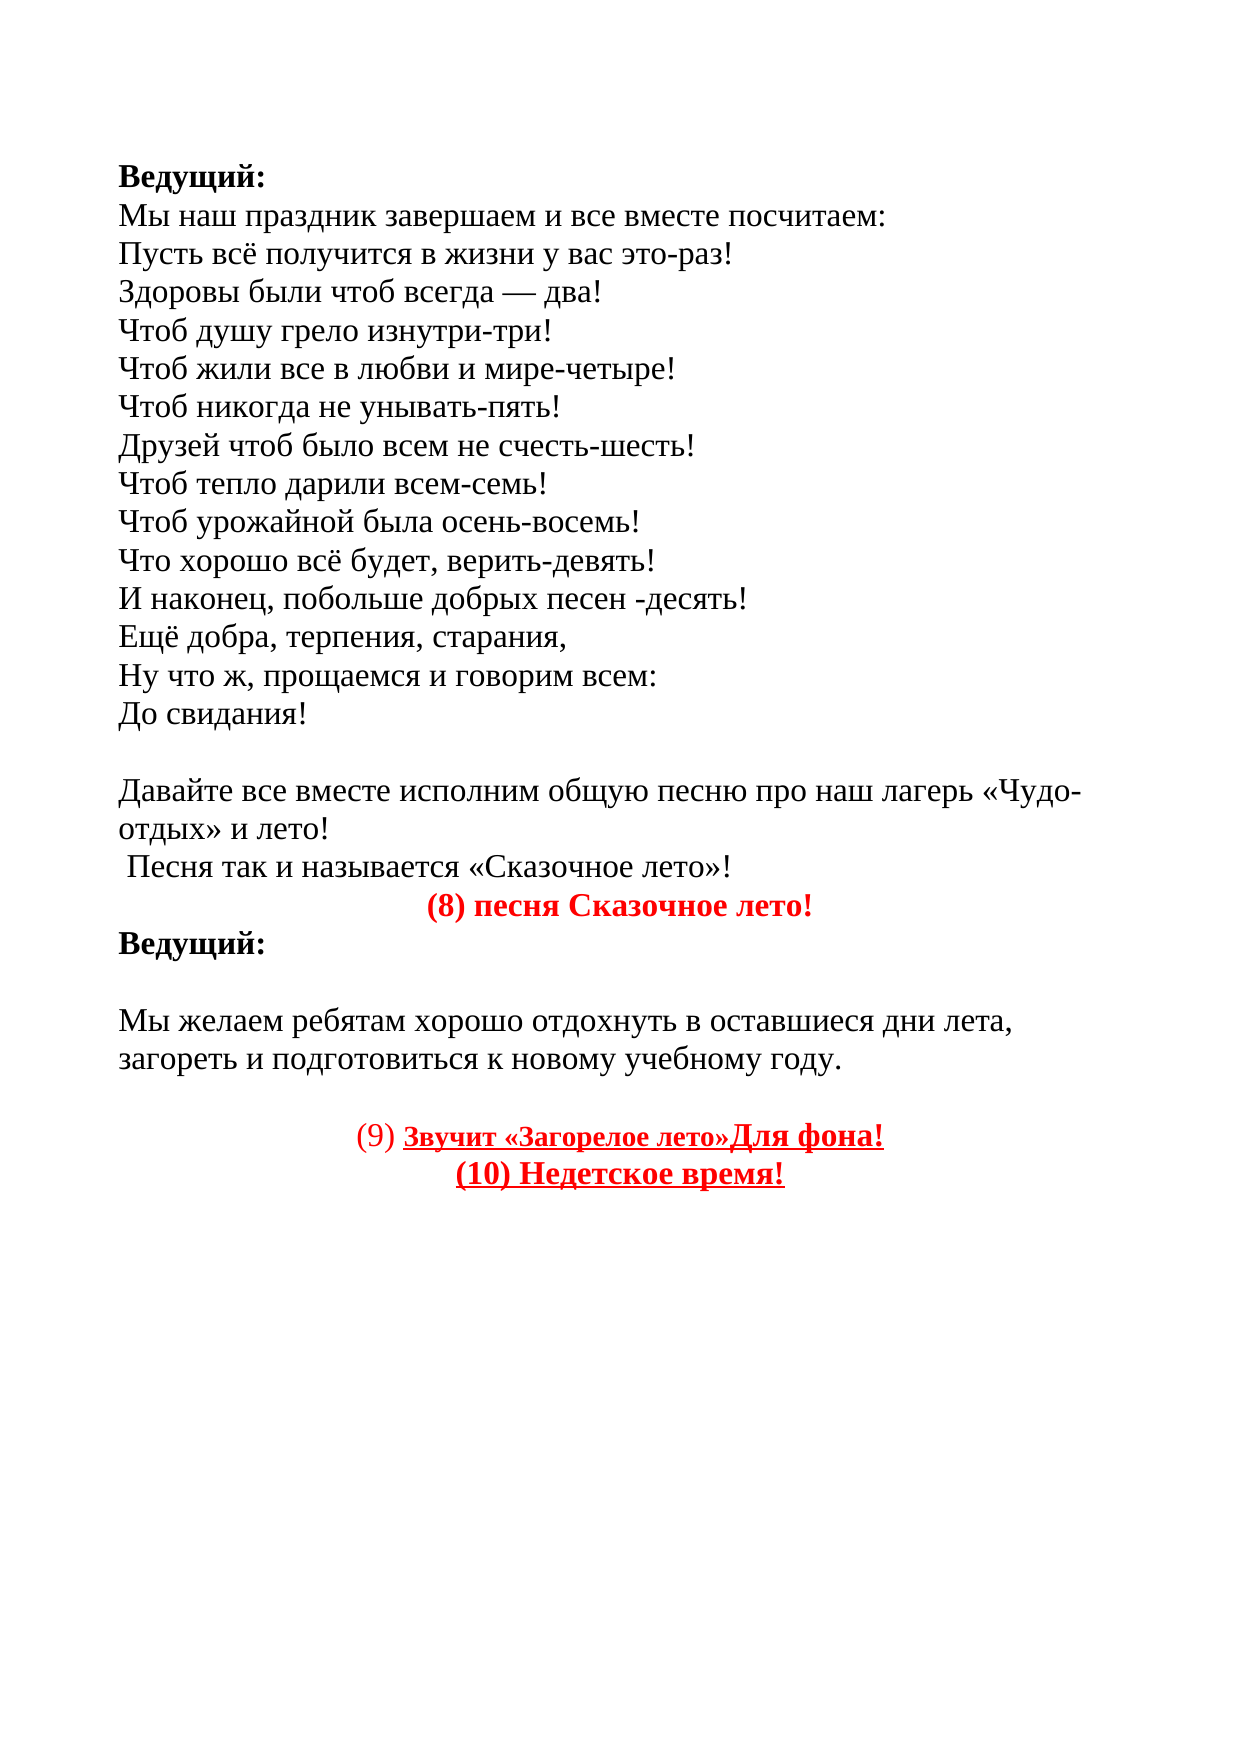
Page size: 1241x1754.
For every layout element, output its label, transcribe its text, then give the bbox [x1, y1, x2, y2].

text Мы желаем ребятам хорошо отдохнуть в оставшиеся дни лета, загореть и подготовиться к новому учебному году. [118, 1000, 1122, 1076]
text И наконец, побольше добрых песен -десять! [118, 578, 1122, 616]
text Пусть всё получится в жизни у вас это-раз! [118, 233, 1122, 271]
text (10) Недетское время! [118, 1153, 1122, 1191]
text Мы наш праздник завершаем и все вместе посчитаем: [118, 195, 1122, 233]
text Песня так и называется «Сказочное лето»! [118, 846, 1122, 885]
text Друзей чтоб было всем не счесть-шесть! [118, 425, 1122, 463]
text Что хорошо всё будет, верить-девять! [118, 540, 1122, 578]
text Чтоб никогда не унывать-пять! [118, 386, 1122, 425]
text (9) Звучит «Загорелое лето»Для фона! [118, 1115, 1122, 1153]
text Ведущий: [118, 156, 1122, 195]
text Чтоб тепло дарили всем-семь! [118, 463, 1122, 501]
text Чтоб урожайной была осень-восемь! [118, 501, 1122, 540]
text Чтоб жили все в любви и мире-четыре! [118, 348, 1122, 386]
text Ведущий: [118, 923, 1122, 961]
text Давайте все вместе исполним общую песню про наш лагерь «Чудо-отдых» и лето! [118, 770, 1122, 846]
text Здоровы были чтоб всегда — два! [118, 271, 1122, 310]
text Чтоб душу грело изнутри-три! [118, 310, 1122, 348]
text Ну что ж, прощаемся и говорим всем: [118, 655, 1122, 693]
text Ещё добра, терпения, старания, [118, 616, 1122, 655]
text (8) песня Сказочное лето! [118, 885, 1122, 923]
text До свидания! [118, 693, 1122, 731]
